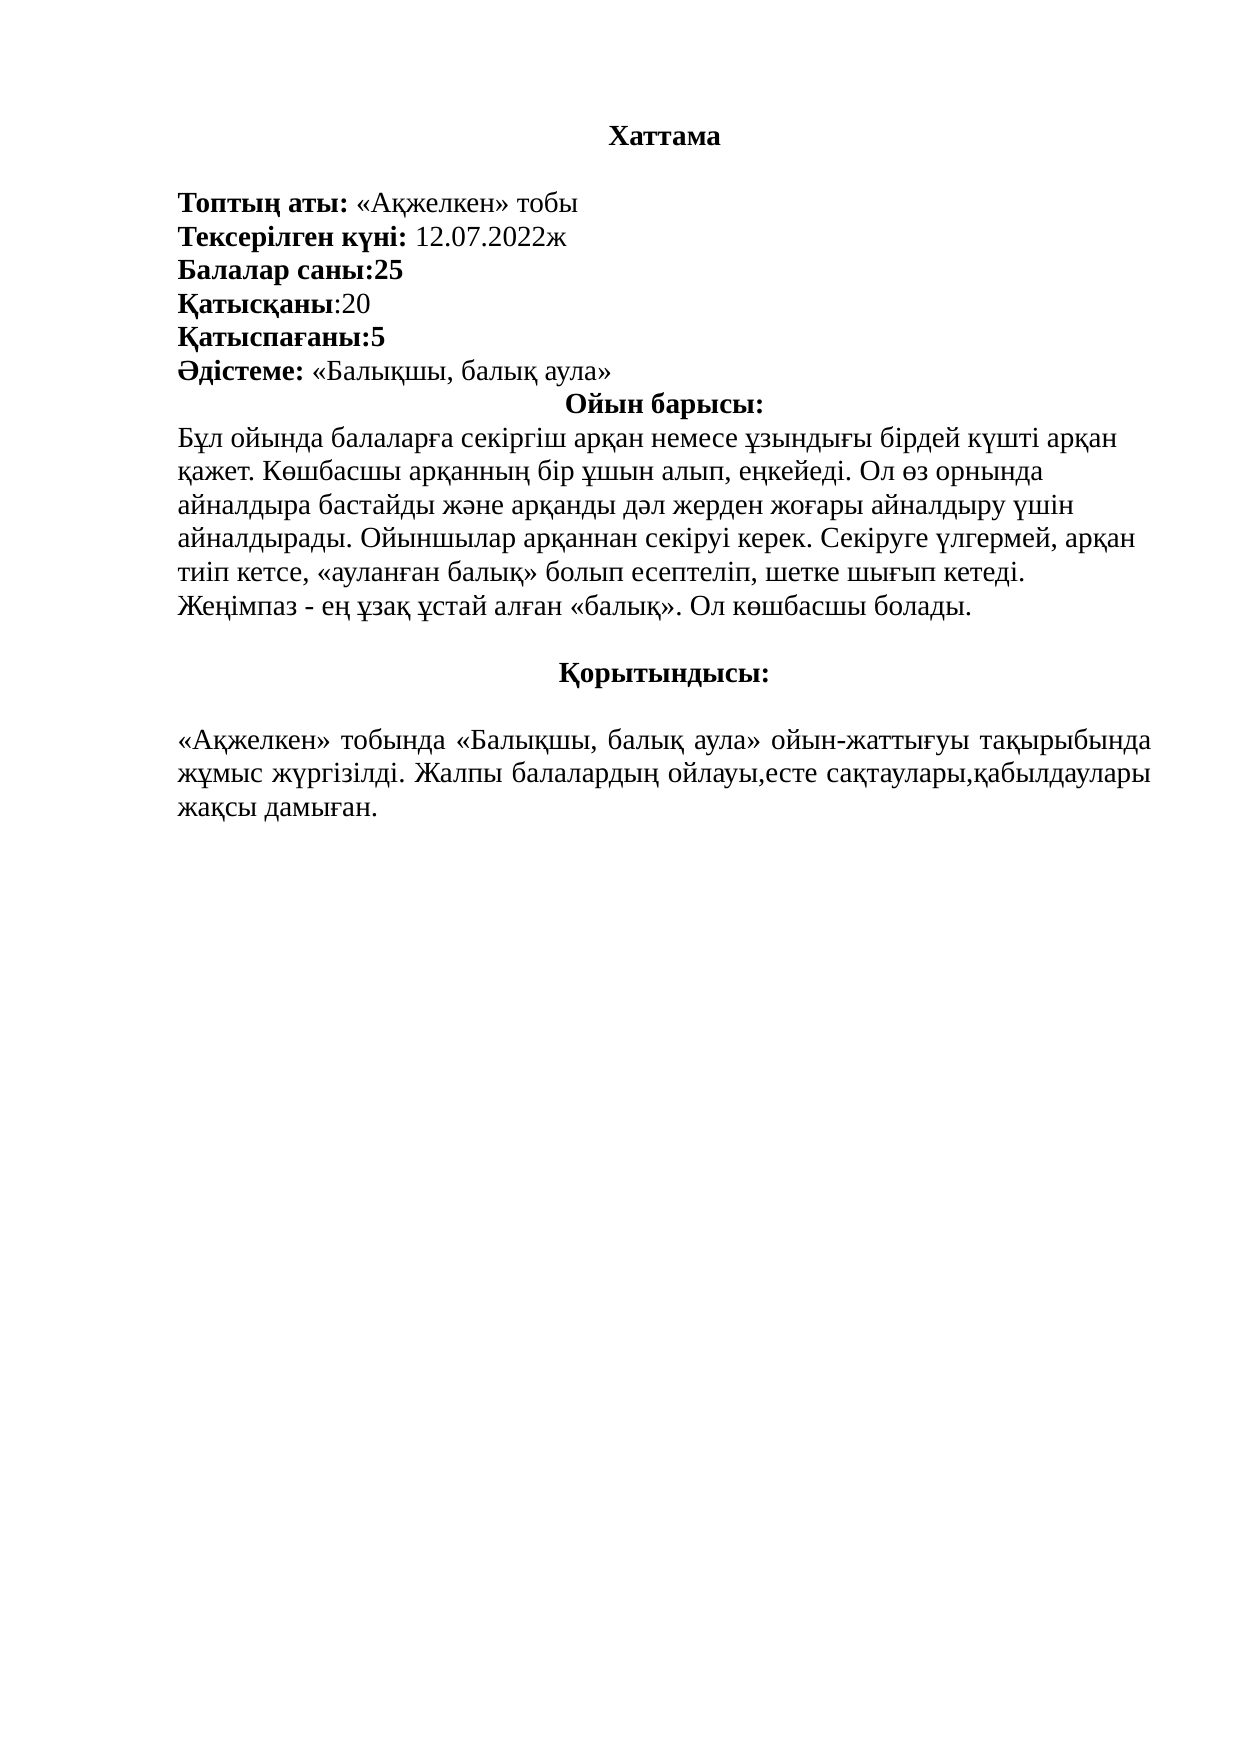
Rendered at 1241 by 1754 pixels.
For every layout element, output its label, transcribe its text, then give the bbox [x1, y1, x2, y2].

text «Ақжелкен» тобында «Балықшы, балық аула» ойын-жаттығуы тақырыбында жұмыс жүргізілді. Жалпы балалардың ойлауы,есте сақтаулары,қабылдаулары жақсы дамыған. [177, 722, 1152, 822]
text Қорытындысы: [177, 655, 1152, 688]
text Топтың аты: «Ақжелкен» тобы [177, 185, 1152, 219]
text Әдістеме: «Балықшы, балық аула» [177, 353, 1152, 386]
text Қатысқаны:20 [177, 286, 1152, 319]
text Ойын барысы: [177, 386, 1152, 420]
text Хаттама [177, 118, 1152, 152]
text Балалар саны:25 [177, 252, 1152, 286]
text Тексерілген күні: 12.07.2022ж [177, 219, 1152, 252]
text Қатыспағаны:5 [177, 319, 1152, 353]
text Бұл ойында балаларға секіргіш арқан немесе ұзындығы бірдей күшті арқан қажет. Көшбасшы арқанның бір ұшын алып, еңкейеді. Ол өз орнында айналдыра бастайды және арқанды дәл жерден жоғары айналдыру үшін айналдырады. Ойыншылар арқаннан секіруі керек. Секіруге үлгермей, арқан тиіп кетсе, «ауланған балық» болып есептеліп, шетке шығып кетеді. Жеңімпаз - ең ұзақ ұстай алған «балық». Ол көшбасшы болады. [177, 420, 1152, 621]
